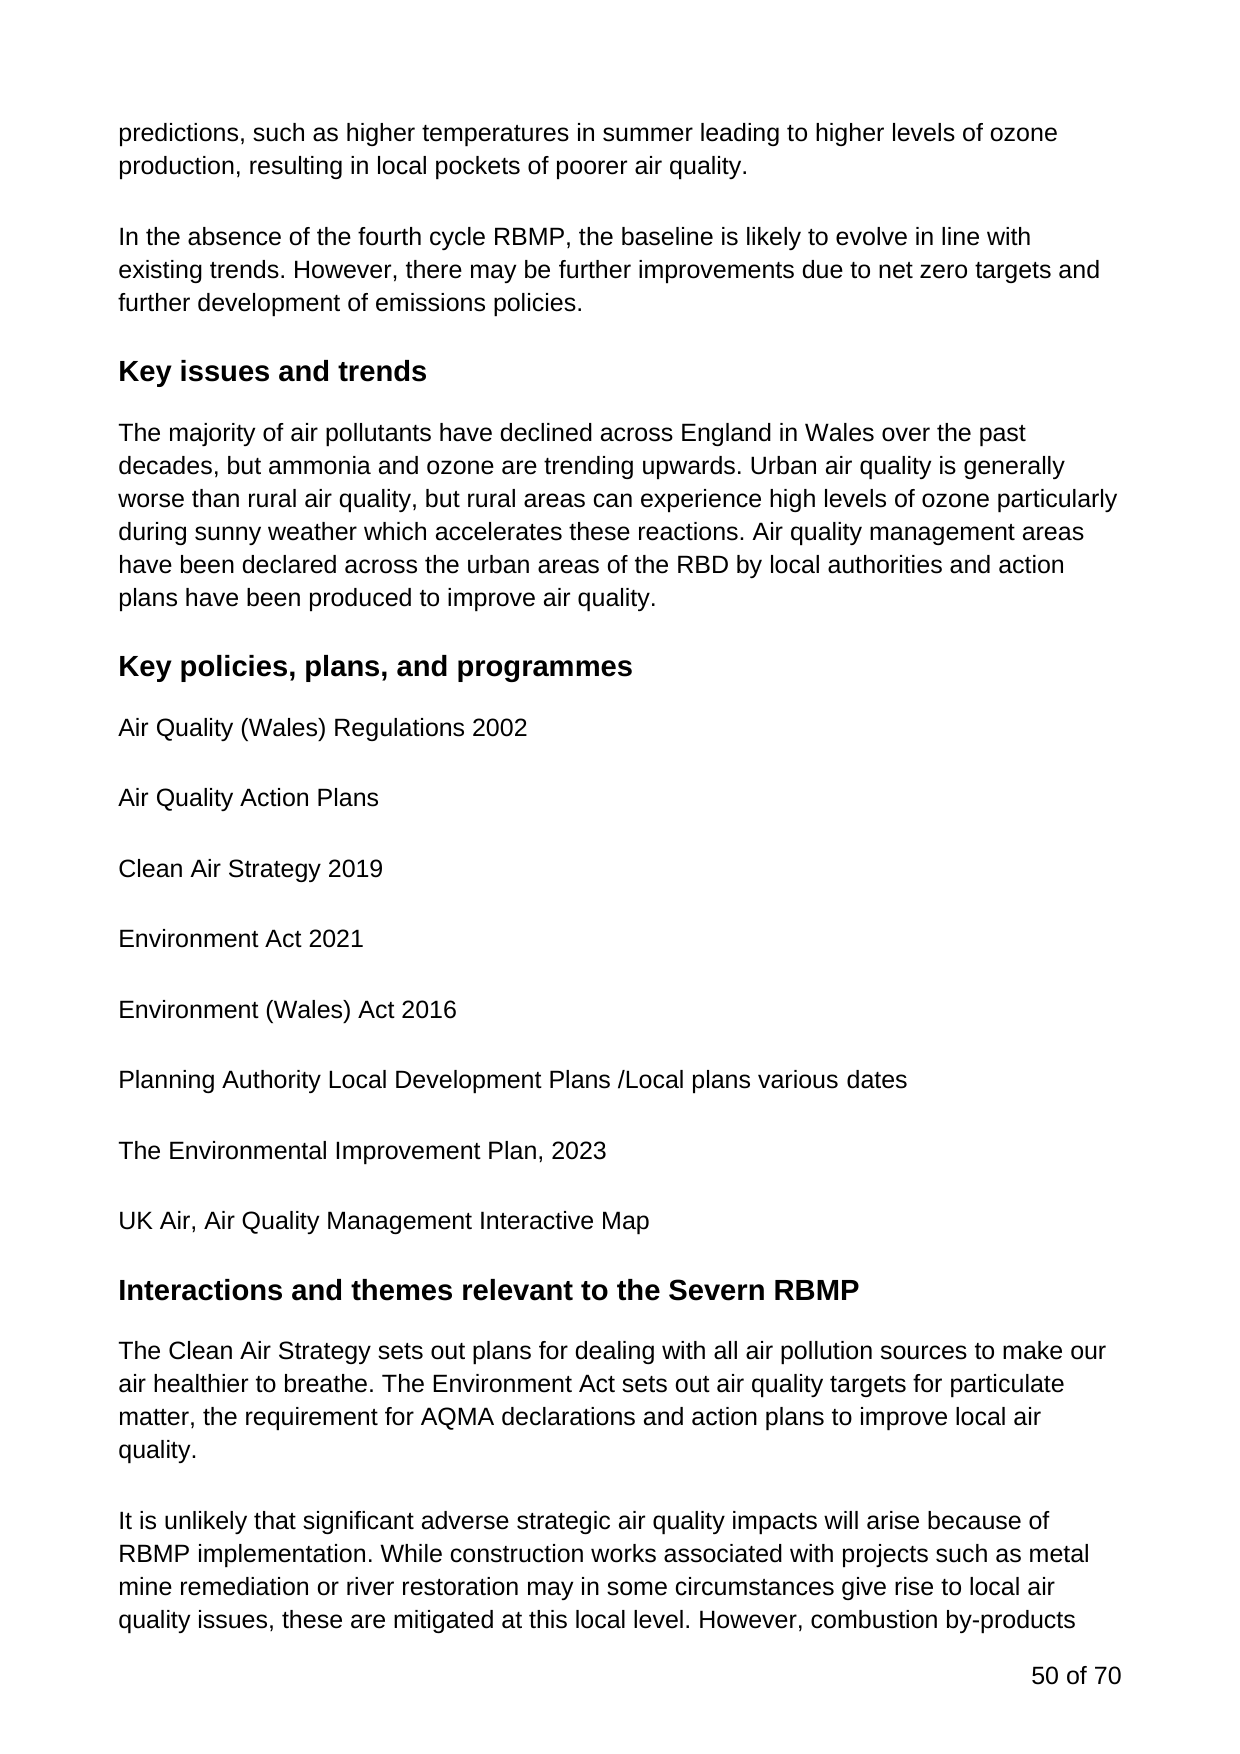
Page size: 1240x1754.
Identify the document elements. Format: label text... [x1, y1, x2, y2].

text The Environmental Improvement Plan, 2023 [118, 1136, 1121, 1164]
subtitle Key policies, plans, and programmes [118, 649, 1121, 683]
text predictions, such as higher temperatures in summer leading to higher levels of ozone production, resulting in local pockets of poorer air quality. [118, 118, 1121, 180]
text UK Air, Air Quality Management Interactive Map [118, 1206, 1121, 1235]
text The Clean Air Strategy sets out plans for dealing with all air pollution sources to make our air healthier to breathe. The Environment Act sets out air quality targets for particulate matter, the requirement for AQMA declarations and action plans to improve local air quality. [118, 1336, 1121, 1464]
text The majority of air pollutants have declined across England in Wales over the past decades, but ammonia and ozone are trending upwards. Urban air quality is generally worse than rural air quality, but rural areas can experience high levels of ozone particularly during sunny weather which accelerates these reactions. Air quality management areas have been declared across the urban areas of the RBD by local authorities and action plans have been produced to improve air quality. [118, 418, 1121, 611]
text It is unlikely that significant adverse strategic air quality impacts will arise because of RBMP implementation. While construction works associated with projects such as metal mine remediation or river restoration may in some circumstances give rise to local air quality issues, these are mitigated at this local level. However, combustion by-products [118, 1506, 1121, 1633]
text Planning Authority Local Development Plans /Local plans various dates [118, 1065, 1121, 1094]
text In the absence of the fourth cycle RBMP, the baseline is likely to evolve in line with existing trends. However, there may be further improvements due to net zero targets and further development of emissions policies. [118, 222, 1121, 316]
text Air Quality (Wales) Regulations 2002 [118, 713, 1121, 741]
subtitle Interactions and themes relevant to the Severn RBMP [118, 1273, 1121, 1306]
text Environment Act 2021 [118, 924, 1121, 953]
text Environment (Wales) Act 2016 [118, 995, 1121, 1023]
text Air Quality Action Plans [118, 783, 1121, 812]
text Clean Air Strategy 2019 [118, 854, 1121, 882]
subtitle Key issues and trends [118, 354, 1121, 388]
